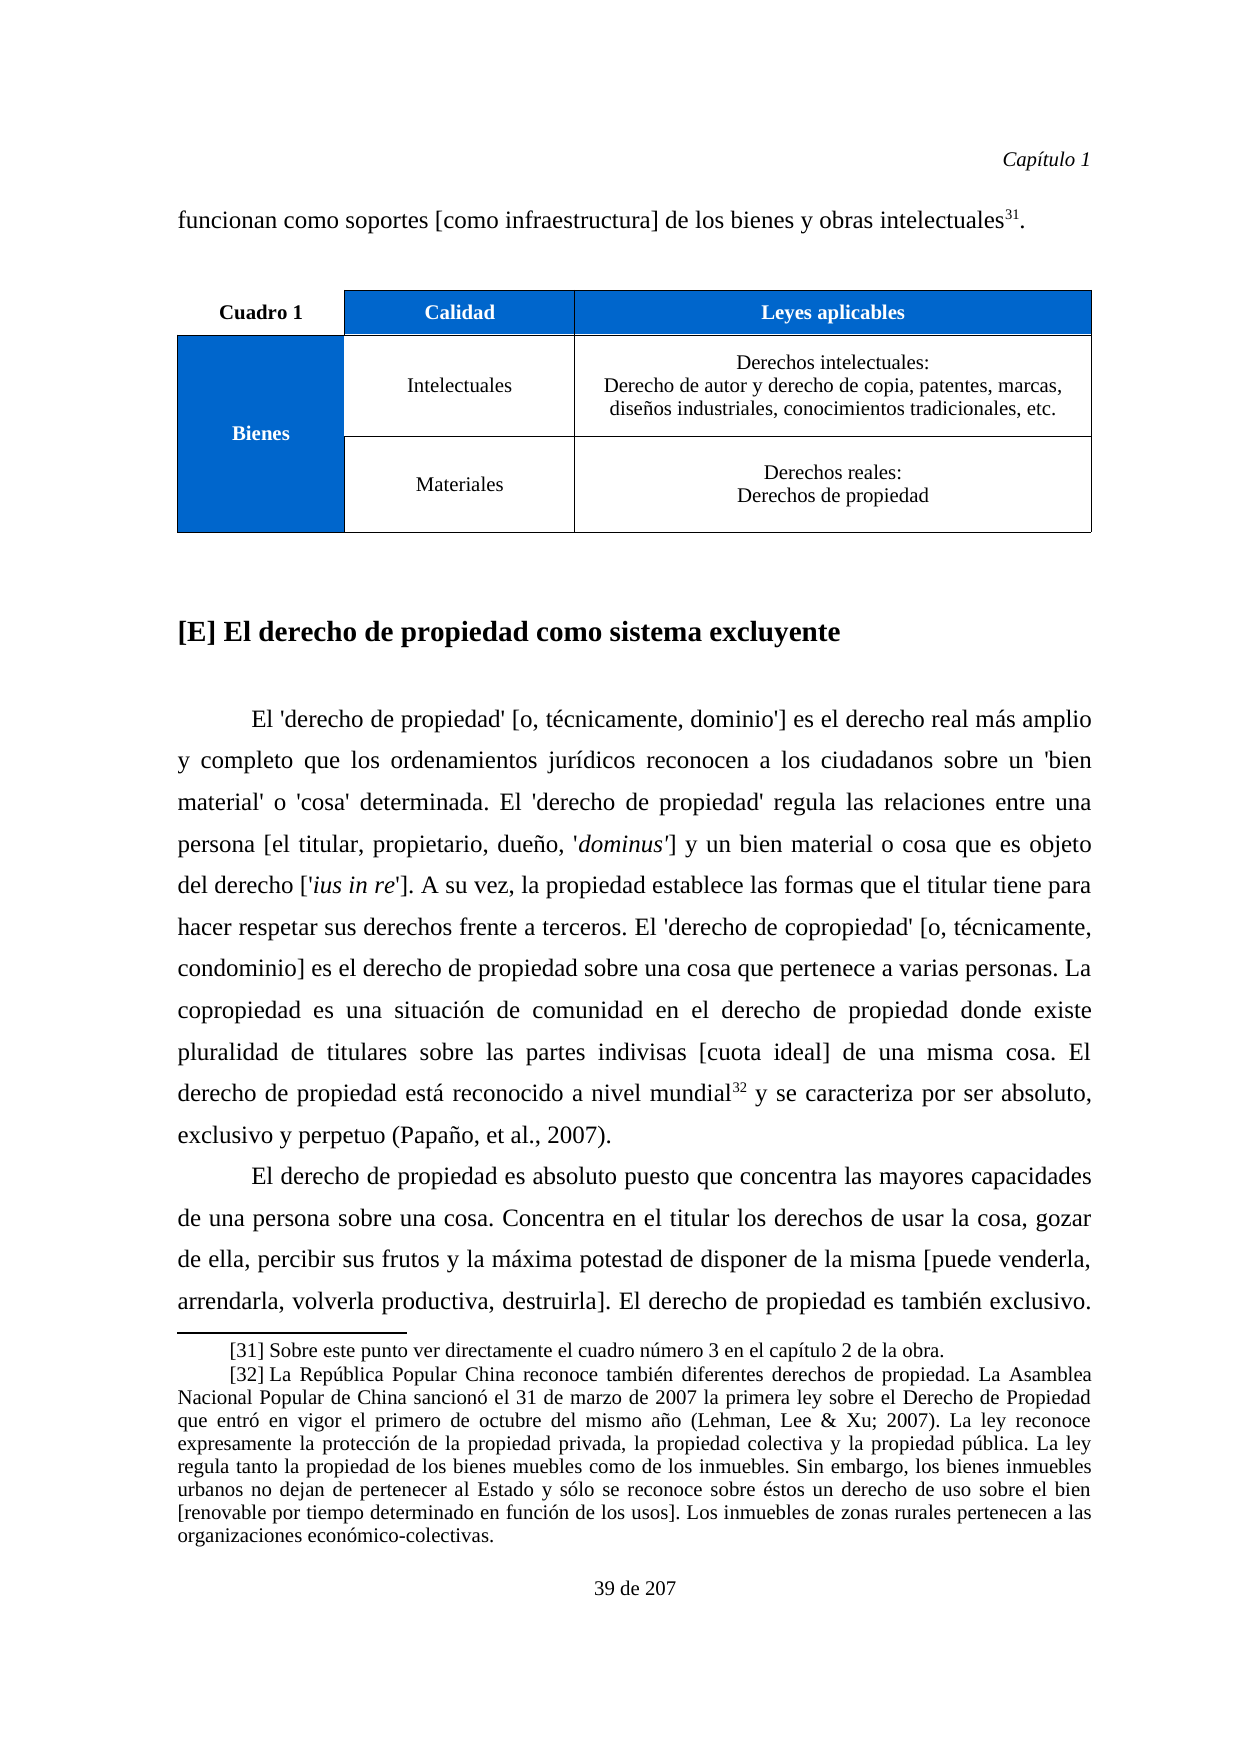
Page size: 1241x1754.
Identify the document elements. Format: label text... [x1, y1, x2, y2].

table_header Intelectuales [345, 336, 574, 436]
text El derecho de propiedad es absoluto puesto que concentra las mayores capacidades de una persona sobre una cosa. Concentra en el titular los derechos de usar la cosa, gozar de ella, percibir sus frutos y la máxima potestad de disponer de la misma [puede venderla, arrendarla, volverla productiva, destruirla]. El derecho de propiedad es también exclusivo. [177, 1162, 1093, 1315]
text La República Popular China reconoce también diferentes derechos de propiedad. La Asamblea Nacional Popular de China sancionó el 31 de marzo de 2007 la primera ley sobre el Derecho de Propiedad que entró en vigor el primero de octubre del mismo año (Lehman, Lee & Xu; 2007). La ley reconoce expresamente la protección de la propiedad privada, la propiedad colectiva y la propiedad pública. La ley regula tanto la propiedad de los bienes muebles como de los inmuebles. Sin embargo, los bienes inmuebles urbanos no dejan de pertenecer al Estado y sólo se reconoce sobre éstos un derecho de uso sobre el bien [renovable por tiempo determinado en función de los usos]. Los inmuebles de zonas rurales pertenecen a las organizaciones económico-colectivas. [177, 1362, 1093, 1547]
text El 'derecho de propiedad' [o, técnicamente, dominio'] es el derecho real más amplio y completo que los ordenamientos jurídicos reconocen a los ciudadanos sobre un 'bien material' o 'cosa' determinada. El 'derecho de propiedad' regula las relaciones entre una persona [el titular, propietario, dueño, 'dominus'] y un bien material o cosa que es objeto del derecho ['ius in re']. A su vez, la propiedad establece las formas que el titular tiene para hacer respetar sus derechos frente a terceros. El 'derecho de copropiedad' [o, técnicamente, condominio] es el derecho de propiedad sobre una cosa que pertenece a varias personas. La copropiedad es una situación de comunidad en el derecho de propiedad donde existe pluralidad de titulares sobre las partes indivisas [cuota ideal] de una misma cosa. El derecho de propiedad está reconocido a nivel mundial y se caracteriza por ser absoluto, exclusivo y perpetuo (Papaño, et al., 2007). [177, 705, 1093, 1148]
table_header Leyes aplicables [575, 291, 1091, 334]
table_header Derechos intelectuales: Derecho de autor y derecho de copia, patentes, marcas, diseños industriales, conocimientos tradicionales, etc. [575, 336, 1091, 436]
table_header Cuadro 1 [177, 290, 344, 334]
table_cell Materiales [345, 437, 574, 532]
table_cell Bienes [178, 336, 344, 532]
text funcionan como soportes [como infraestructura] de los bienes y obras intelectuales. [177, 207, 1093, 234]
table_cell Derechos reales: Derechos de propiedad [575, 437, 1091, 532]
text [E] El derecho de propiedad como sistema excluyente [177, 615, 1093, 647]
text Sobre este punto ver directamente el cuadro número 3 en el capítulo 2 de la obra. [177, 1339, 1093, 1362]
table_header Calidad [345, 291, 574, 334]
